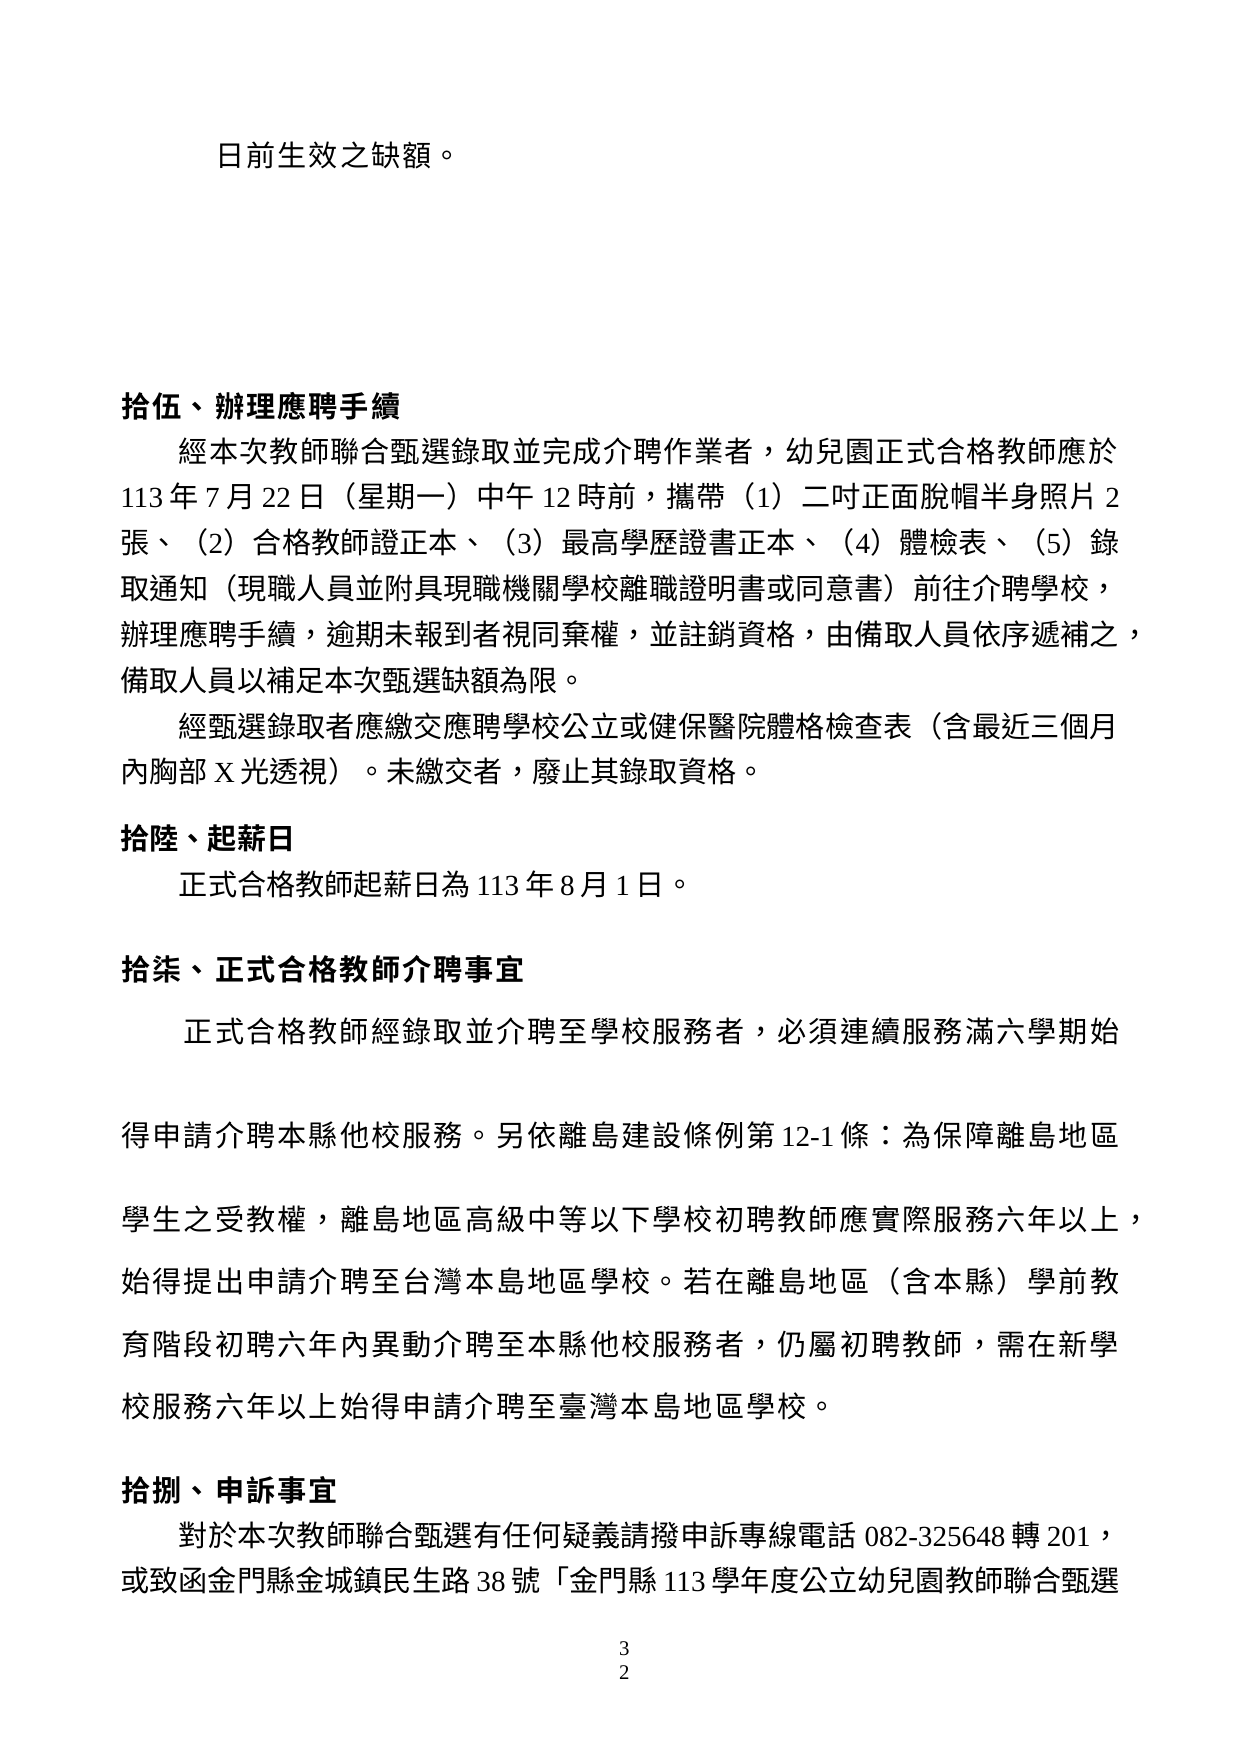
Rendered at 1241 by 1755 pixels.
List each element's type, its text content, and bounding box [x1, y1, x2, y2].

subtitle 拾柒、正式合格教師介聘事宜 [120, 926, 1120, 988]
subtitle 拾陸、起薪日 [120, 813, 1120, 859]
text 經甄選錄取者應繳交應聘學校公立或健保醫院體格檢查表（含最近三個月內胸部X光透視）。未繳交者，廢止其錄取資格。 [120, 700, 1120, 792]
subtitle 拾捌、申訴事宜 [120, 1447, 1120, 1509]
text 經本次教師聯合甄選錄取並完成介聘作業者，幼兒園正式合格教師應於113年7月22日（星期一）中午12時前，攜帶（1）二吋正面脫帽半身照片2張、（2）合格教師證正本、（3）最高學歷證書正本、（4）體檢表、（5）錄取通知（現職人員並附具現職機關學校離職證明書或同意書）前往介聘學校，辦理應聘手續，逾期未報到者視同棄權，並註銷資格，由備取人員依序遞補之，備取人員以補足本次甄選缺額為限。 [120, 425, 1120, 700]
text 正式合格教師起薪日為113年8月1日。 [120, 859, 1120, 905]
text 日前生效之缺額。 [145, 112, 1120, 175]
text 對於本次教師聯合甄選有任何疑義請撥申訴專線電話082-325648轉201，或致函金門縣金城鎮民生路38號「金門縣113學年度公立幼兒園教師聯合甄選 [120, 1509, 1120, 1601]
text 正式合格教師經錄取並介聘至學校服務者，必須連續服務滿六學期始得申請介聘本縣他校服務。另依離島建設條例第12-1條：為保障離島地區學生之受教權，離島地區高級中等以下學校初聘教師應實際服務六年以上，始得提出申請介聘至台灣本島地區學校。若在離島地區（含本縣）學前教育階段初聘六年內異動介聘至本縣他校服務者，仍屬初聘教師，需在新學校服務六年以上始得申請介聘至臺灣本島地區學校。 [120, 988, 1120, 1426]
subtitle 拾伍、辦理應聘手續 [120, 363, 1120, 425]
